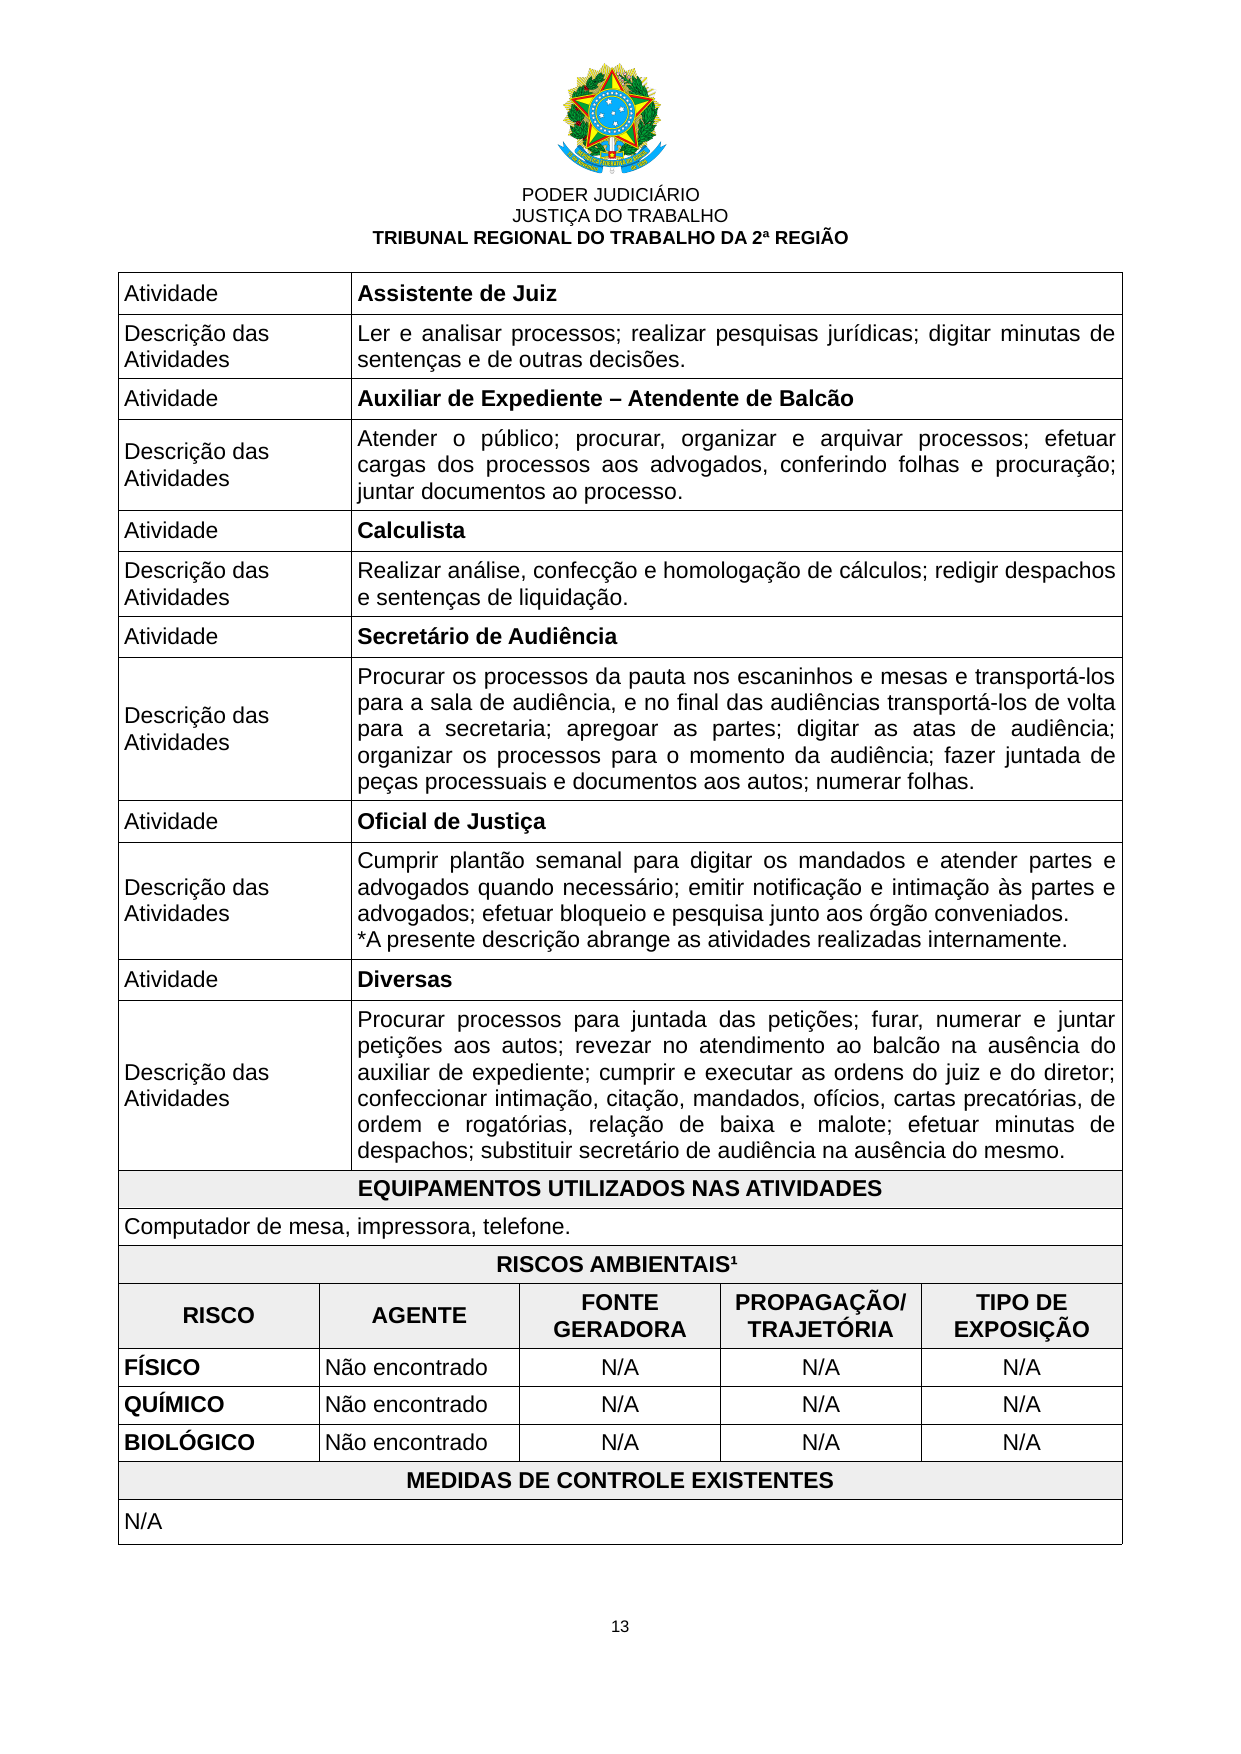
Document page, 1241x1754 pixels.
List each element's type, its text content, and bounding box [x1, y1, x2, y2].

table_cell FONTE GERADORA [520, 1284, 720, 1348]
table_cell RISCOS AMBIENTAIS¹ [119, 1246, 1122, 1283]
table_cell Procurar processos para juntada das petições; furar, numerar e juntar petições aos autos; revezar no atendimento ao balcão na ausência do auxiliar de expediente; cumprir e executar as ordens do juiz e do diretor; confeccionar intimação, citação, mandados, ofícios, cartas precatórias, de ordem e rogatórias, relação de baixa e malote; efetuar minutas de despachos; substituir secretário de audiência na ausência do mesmo. [352, 1001, 1122, 1169]
table_cell Auxiliar de Expediente – Atendente de Balcão [352, 379, 1122, 419]
table_cell N/A [520, 1349, 720, 1386]
table_cell Ler e analisar processos; realizar pesquisas jurídicas; digitar minutas de sentenças e de outras decisões. [352, 315, 1122, 378]
table_cell Não encontrado [320, 1387, 519, 1423]
table_cell N/A [721, 1425, 921, 1461]
table_cell FÍSICO [119, 1349, 319, 1386]
table_cell TIPO DE EXPOSIÇÃO [922, 1284, 1122, 1348]
table_cell Diversas [352, 960, 1122, 1000]
table_cell PROPAGAÇÃO/ TRAJETÓRIA [721, 1284, 921, 1348]
table_cell N/A [922, 1387, 1122, 1423]
table_cell Atividade [119, 960, 351, 1000]
table_cell Não encontrado [320, 1425, 519, 1461]
table_cell N/A [119, 1500, 1122, 1543]
table_cell Descrição das Atividades [119, 552, 351, 616]
table_cell QUÍMICO [119, 1387, 319, 1423]
table_cell Oficial de Justiça [352, 801, 1122, 842]
table_cell Atividade [119, 273, 351, 314]
table_cell AGENTE [320, 1284, 519, 1348]
table_cell N/A [922, 1425, 1122, 1461]
table_cell Descrição das Atividades [119, 420, 351, 510]
table_cell Atividade [119, 801, 351, 842]
table_cell Atividade [119, 511, 351, 551]
table_cell N/A [721, 1387, 921, 1423]
table_cell Secretário de Audiência [352, 617, 1122, 657]
table_cell Descrição das Atividades [119, 315, 351, 378]
table_cell Realizar análise, confecção e homologação de cálculos; redigir despachos e sentenças de liquidação. [352, 552, 1122, 616]
table_cell Procurar os processos da pauta nos escaninhos e mesas e transportá-los para a sala de audiência, e no final das audiências transportá-los de volta para a secretaria; apregoar as partes; digitar as atas de audiência; organizar os processos para o momento da audiência; fazer juntada de peças processuais e documentos aos autos; numerar folhas. [352, 658, 1122, 800]
table_cell N/A [520, 1387, 720, 1423]
table_cell N/A [520, 1425, 720, 1461]
table_cell MEDIDAS DE CONTROLE EXISTENTES [119, 1462, 1122, 1499]
table_cell N/A [922, 1349, 1122, 1386]
table_cell Computador de mesa, impressora, telefone. [119, 1209, 1122, 1245]
table_cell Cumprir plantão semanal para digitar os mandados e atender partes e advogados quando necessário; emitir notificação e intimação às partes e advogados; efetuar bloqueio e pesquisa junto aos órgão conveniados. *A presente descrição abrange as atividades realizadas internamente. [352, 843, 1122, 958]
table_cell Descrição das Atividades [119, 658, 351, 800]
table_cell Descrição das Atividades [119, 843, 351, 958]
table_cell Calculista [352, 511, 1122, 551]
table_cell RISCO [119, 1284, 319, 1348]
table_cell BIOLÓGICO [119, 1425, 319, 1461]
table_cell Assistente de Juiz [352, 273, 1122, 314]
table_cell Atividade [119, 379, 351, 419]
table_cell EQUIPAMENTOS UTILIZADOS NAS ATIVIDADES [119, 1171, 1122, 1207]
table_cell Atividade [119, 617, 351, 657]
table_cell Atender o público; procurar, organizar e arquivar processos; efetuar cargas dos processos aos advogados, conferindo folhas e procuração; juntar documentos ao processo. [352, 420, 1122, 510]
table_cell Não encontrado [320, 1349, 519, 1386]
table_cell N/A [721, 1349, 921, 1386]
table_cell Descrição das Atividades [119, 1001, 351, 1169]
